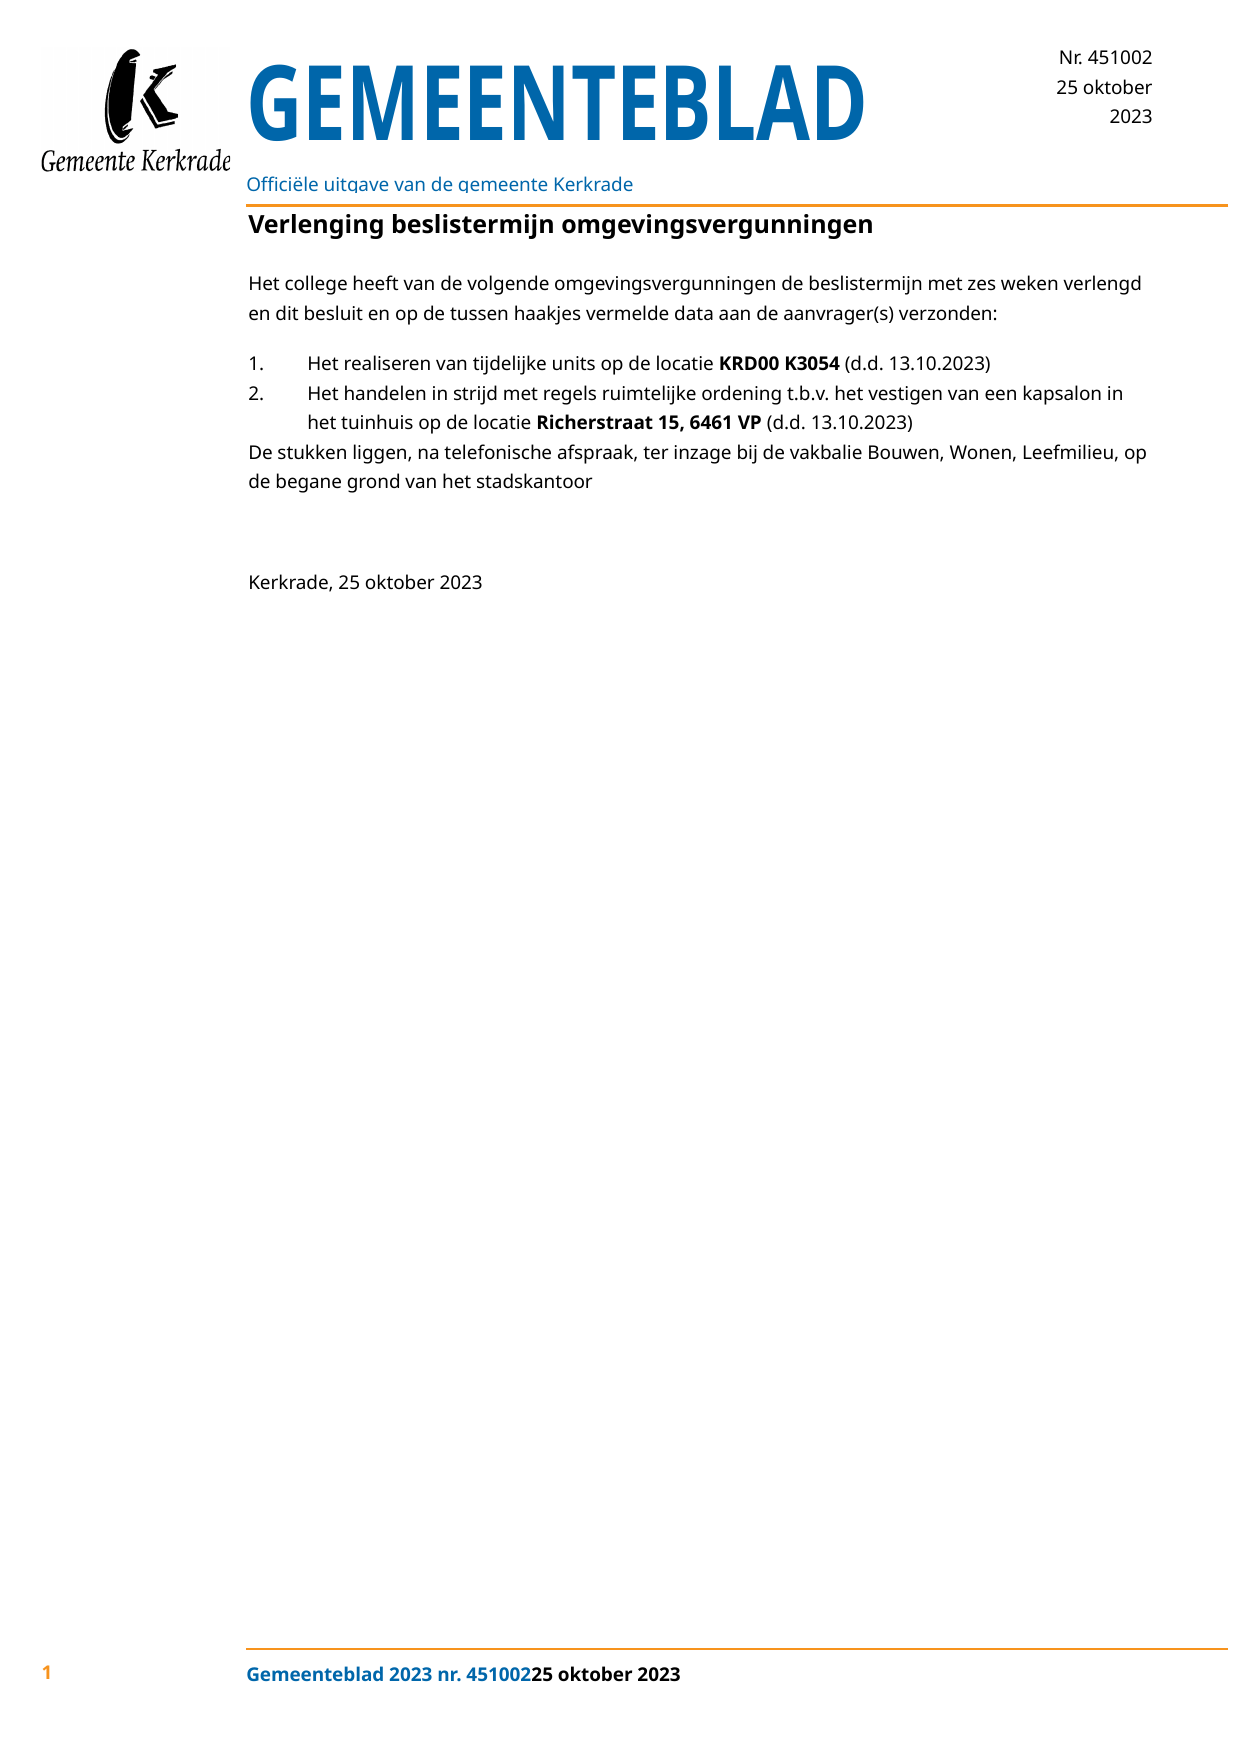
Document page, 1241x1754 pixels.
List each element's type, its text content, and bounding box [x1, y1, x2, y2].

text Het college heeft van de volgende omgevingsvergunningen de beslistermijn met zes weken verlengd en dit besluit en op de tussen haakjes vermelde data aan de aanvrager(s) verzonden: [248, 270, 1152, 326]
picture [41, 47, 231, 172]
list Het realiseren van tijdelijke units op de locatie KRD00 K3054 (d.d. 13.10.2023) [248, 350, 1152, 376]
list Het handelen in strijd met regels ruimtelijke ordening t.b.v. het vestigen van een kapsalon in het tuinhuis op de locatie Richerstraat 15, 6461 VP (d.d. 13.10.2023) [248, 380, 1152, 435]
text Verlenging beslistermijn omgevingsvergunningen [248, 207, 1152, 241]
text De stukken liggen, na telefonische afspraak, ter inzage bij de vakbalie Bouwen, Wonen, Leefmilieu, op de begane grond van het stadskantoor [248, 439, 1152, 494]
text Kerkrade, 25 oktober 2023 [248, 569, 1152, 595]
